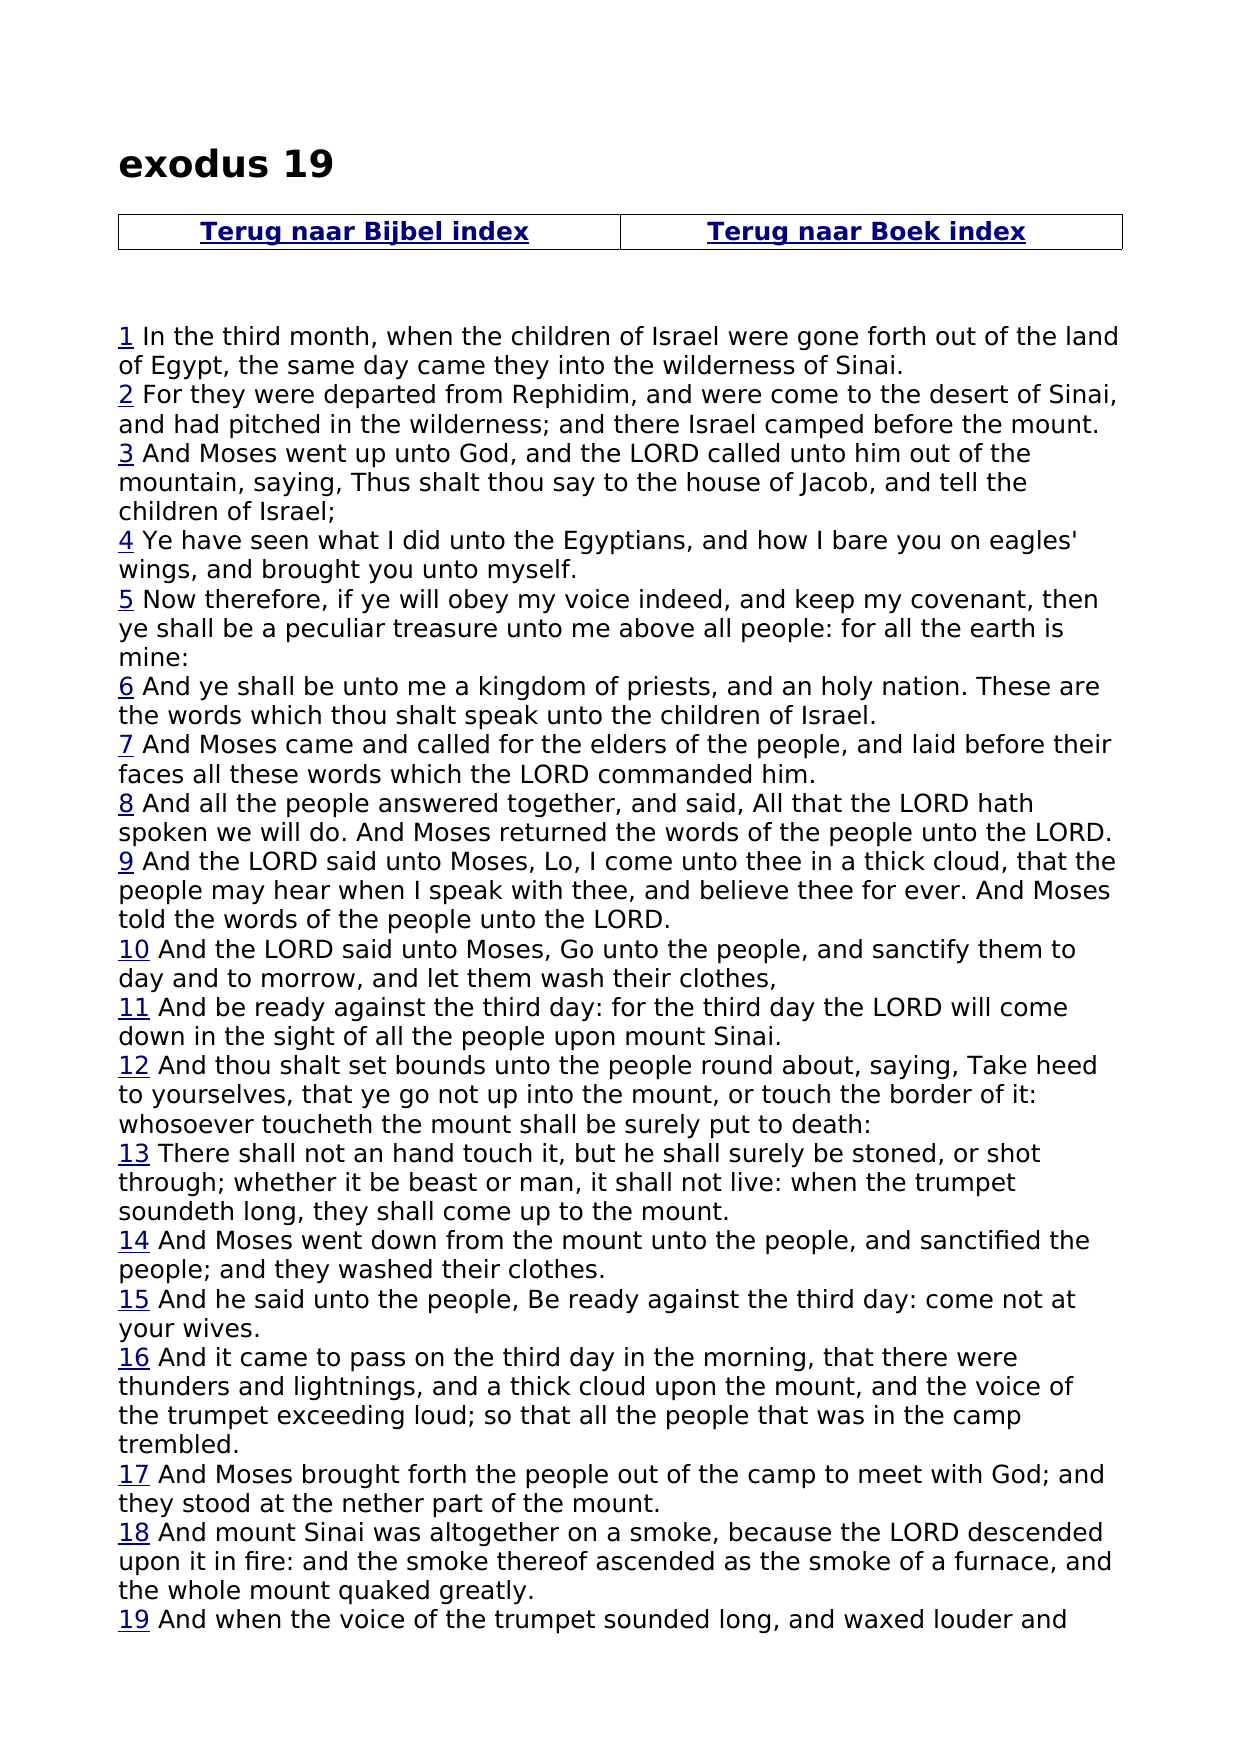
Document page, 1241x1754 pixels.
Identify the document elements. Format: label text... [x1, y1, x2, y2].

table_header Terug naar Bijbel index [119, 215, 620, 249]
table_header Terug naar Boek index [621, 215, 1122, 249]
subtitle exodus 19 [118, 143, 1122, 187]
text 1 In the third month, when the children of Israel were gone forth out of the land of Egypt, the same day came they into the wilderness of Sinai. 2 For they were departed from Rephidim, and were come to the desert of Sinai, and had pitched in the wilderness; and there Israel camped before the mount. 3 And Moses went up unto God, and the LORD called unto him out of the mountain, saying, Thus shalt thou say to the house of Jacob, and tell the children of Israel; 4 Ye have seen what I did unto the Egyptians, and how I bare you on eagles' wings, and brought you unto myself. 5 Now therefore, if ye will obey my voice indeed, and keep my covenant, then ye shall be a peculiar treasure unto me above all people: for all the earth is mine: 6 And ye shall be unto me a kingdom of priests, and an holy nation. These are the words which thou shalt speak unto the children of Israel. 7 And Moses came and called for the elders of the people, and laid before their faces all these words which the LORD commanded him. 8 And all the people answered together, and said, All that the LORD hath spoken we will do. And Moses returned the words of the people unto the LORD. 9 And the LORD said unto Moses, Lo, I come unto thee in a thick cloud, that the people may hear when I speak with thee, and believe thee for ever. And Moses told the words of the people unto the LORD. 10 And the LORD said unto Moses, Go unto the people, and sanctify them to day and to morrow, and let them wash their clothes, 11 And be ready against the third day: for the third day the LORD will come down in the sight of all the people upon mount Sinai. 12 And thou shalt set bounds unto the people round about, saying, Take heed to yourselves, that ye go not up into the mount, or touch the border of it: whosoever toucheth the mount shall be surely put to death: 13 There shall not an hand touch it, but he shall surely be stoned, or shot through; whether it be beast or man, it shall not live: when the trumpet soundeth long, they shall come up to the mount. 14 And Moses went down from the mount unto the people, and sanctified the people; and they washed their clothes. 15 And he said unto the people, Be ready against the third day: come not at your wives. 16 And it came to pass on the third day in the morning, that there were thunders and lightnings, and a thick cloud upon the mount, and the voice of the trumpet exceeding loud; so that all the people that was in the camp trembled. 17 And Moses brought forth the people out of the camp to meet with God; and they stood at the nether part of the mount. 18 And mount Sinai was altogether on a smoke, because the LORD descended upon it in fire: and the smoke thereof ascended as the smoke of a furnace, and the whole mount quaked greatly. 19 And when the voice of the trumpet sounded long, and waxed louder and [118, 264, 1122, 1635]
